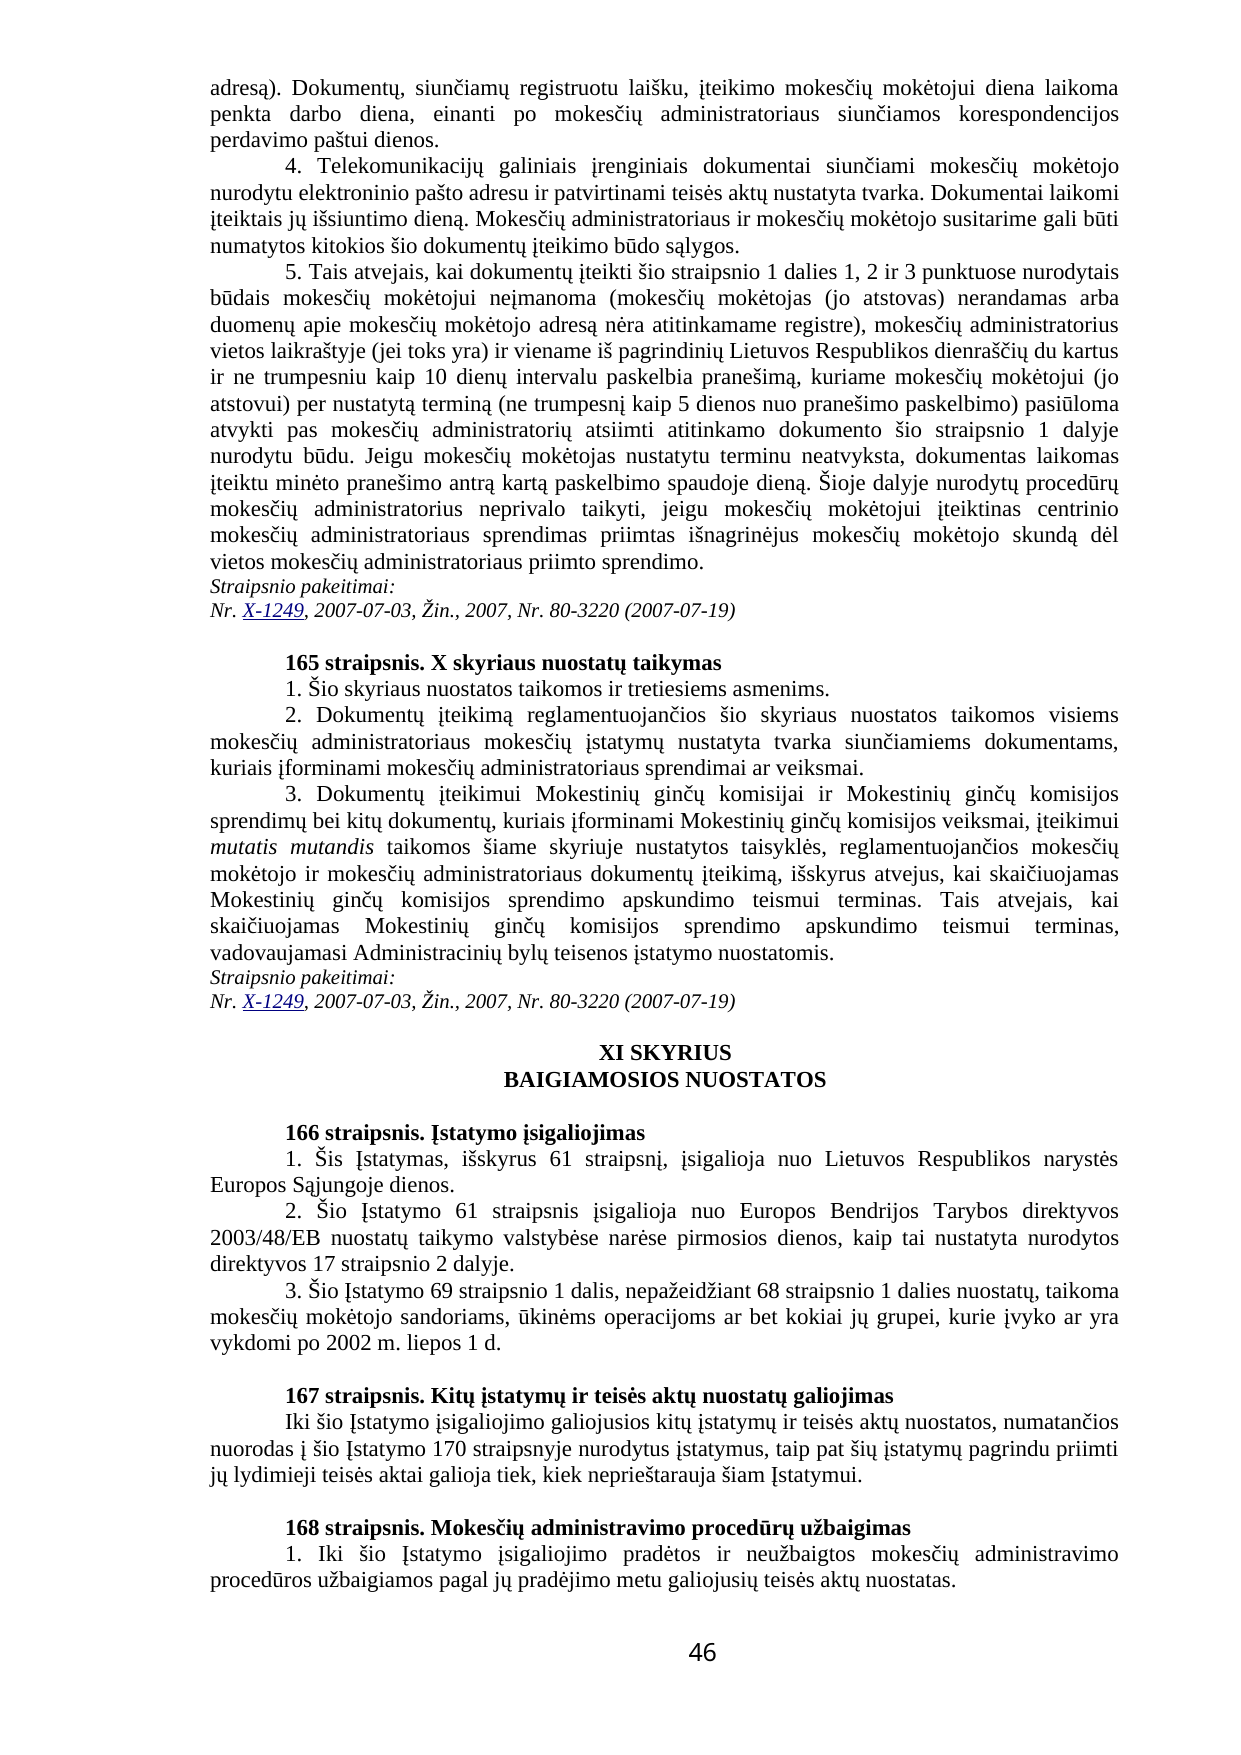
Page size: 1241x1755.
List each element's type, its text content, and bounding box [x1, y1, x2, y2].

text adresą). Dokumentų, siunčiamų registruotu laišku, įteikimo mokesčių mokėtojui diena laikoma penkta darbo diena, einanti po mokesčių administratoriaus siunčiamos korespondencijos perdavimo paštui dienos. [210, 73, 1120, 153]
text 4. Telekomunikacijų galiniais įrenginiais dokumentai siunčiami mokesčių mokėtojo nurodytu elektroninio pašto adresu ir patvirtinami teisės aktų nustatyta tvarka. Dokumentai laikomi įteiktais jų išsiuntimo dieną. Mokesčių administratoriaus ir mokesčių mokėtojo susitarime gali būti numatytos kitokios šio dokumentų įteikimo būdo sąlygos. [210, 153, 1120, 258]
text 2. Šio Įstatymo 61 straipsnis įsigalioja nuo Europos Bendrijos Tarybos direktyvos 2003/48/EB nuostatų taikymo valstybėse narėse pirmosios dienos, kaip tai nustatyta nurodytos direktyvos 17 straipsnio 2 dalyje. [210, 1198, 1120, 1277]
subtitle BAIGIAMOSIOS NUOSTATOS [210, 1066, 1120, 1092]
text Straipsnio pakeitimai: [210, 574, 1120, 598]
text 167 straipsnis. Kitų įstatymų ir teisės aktų nuostatų galiojimas [210, 1382, 1120, 1408]
text 5. Tais atvejais, kai dokumentų įteikti šio straipsnio 1 dalies 1, 2 ir 3 punktuose nurodytais būdais mokesčių mokėtojui neįmanoma (mokesčių mokėtojas (jo atstovas) nerandamas arba duomenų apie mokesčių mokėtojo adresą nėra atitinkamame registre), mokesčių administratorius vietos laikraštyje (jei toks yra) ir viename iš pagrindinių Lietuvos Respublikos dienraščių du kartus ir ne trumpesniu kaip 10 dienų intervalu paskelbia pranešimą, kuriame mokesčių mokėtojui (jo atstovui) per nustatytą terminą (ne trumpesnį kaip 5 dienos nuo pranešimo paskelbimo) pasiūloma atvykti pas mokesčių administratorių atsiimti atitinkamo dokumento šio straipsnio 1 dalyje nurodytu būdu. Jeigu mokesčių mokėtojas nustatytu terminu neatvyksta, dokumentas laikomas įteiktu minėto pranešimo antrą kartą paskelbimo spaudoje dieną. Šioje dalyje nurodytų procedūrų mokesčių administratorius neprivalo taikyti, jeigu mokesčių mokėtojui įteiktinas centrinio mokesčių administratoriaus sprendimas priimtas išnagrinėjus mokesčių mokėtojo skundą dėl vietos mokesčių administratoriaus priimto sprendimo. [210, 258, 1120, 574]
text 3. Šio Įstatymo 69 straipsnio 1 dalis, nepažeidžiant 68 straipsnio 1 dalies nuostatų, taikoma mokesčių mokėtojo sandoriams, ūkinėms operacijoms ar bet kokiai jų grupei, kurie įvyko ar yra vykdomi po 2002 m. liepos 1 d. [210, 1277, 1120, 1356]
text Nr. X-1249, 2007-07-03, Žin., 2007, Nr. 80-3220 (2007-07-19) [210, 598, 1120, 622]
text 1. Šio skyriaus nuostatos taikomos ir tretiesiems asmenims. [210, 675, 1120, 701]
text Nr. X-1249, 2007-07-03, Žin., 2007, Nr. 80-3220 (2007-07-19) [210, 989, 1120, 1013]
text 166 straipsnis. Įstatymo įsigaliojimas [210, 1118, 1120, 1145]
subtitle XI SKYRIUS [210, 1039, 1120, 1066]
text 2. Dokumentų įteikimą reglamentuojančios šio skyriaus nuostatos taikomos visiems mokesčių administratoriaus mokesčių įstatymų nustatyta tvarka siunčiamiems dokumentams, kuriais įforminami mokesčių administratoriaus sprendimai ar veiksmai. [210, 701, 1120, 781]
text 3. Dokumentų įteikimui Mokestinių ginčų komisijai ir Mokestinių ginčų komisijos sprendimų bei kitų dokumentų, kuriais įforminami Mokestinių ginčų komisijos veiksmai, įteikimui mutatis mutandis taikomos šiame skyriuje nustatytos taisyklės, reglamentuojančios mokesčių mokėtojo ir mokesčių administratoriaus dokumentų įteikimą, išskyrus atvejus, kai skaičiuojamas Mokestinių ginčų komisijos sprendimo apskundimo teismui terminas. Tais atvejais, kai skaičiuojamas Mokestinių ginčų komisijos sprendimo apskundimo teismui terminas, vadovaujamasi Administracinių bylų teisenos įstatymo nuostatomis. [210, 781, 1120, 965]
text 1. Iki šio Įstatymo įsigaliojimo pradėtos ir neužbaigtos mokesčių administravimo procedūros užbaigiamos pagal jų pradėjimo metu galiojusių teisės aktų nuostatas. [210, 1540, 1120, 1593]
text Straipsnio pakeitimai: [210, 965, 1120, 989]
text 165 straipsnis. X skyriaus nuostatų taikymas [210, 649, 1120, 675]
text Iki šio Įstatymo įsigaliojimo galiojusios kitų įstatymų ir teisės aktų nuostatos, numatančios nuorodas į šio Įstatymo 170 straipsnyje nurodytus įstatymus, taip pat šių įstatymų pagrindu priimti jų lydimieji teisės aktai galioja tiek, kiek neprieštarauja šiam Įstatymui. [210, 1408, 1120, 1487]
text 168 straipsnis. Mokesčių administravimo procedūrų užbaigimas [210, 1514, 1120, 1540]
text 1. Šis Įstatymas, išskyrus 61 straipsnį, įsigalioja nuo Lietuvos Respublikos narystės Europos Sąjungoje dienos. [210, 1145, 1120, 1198]
